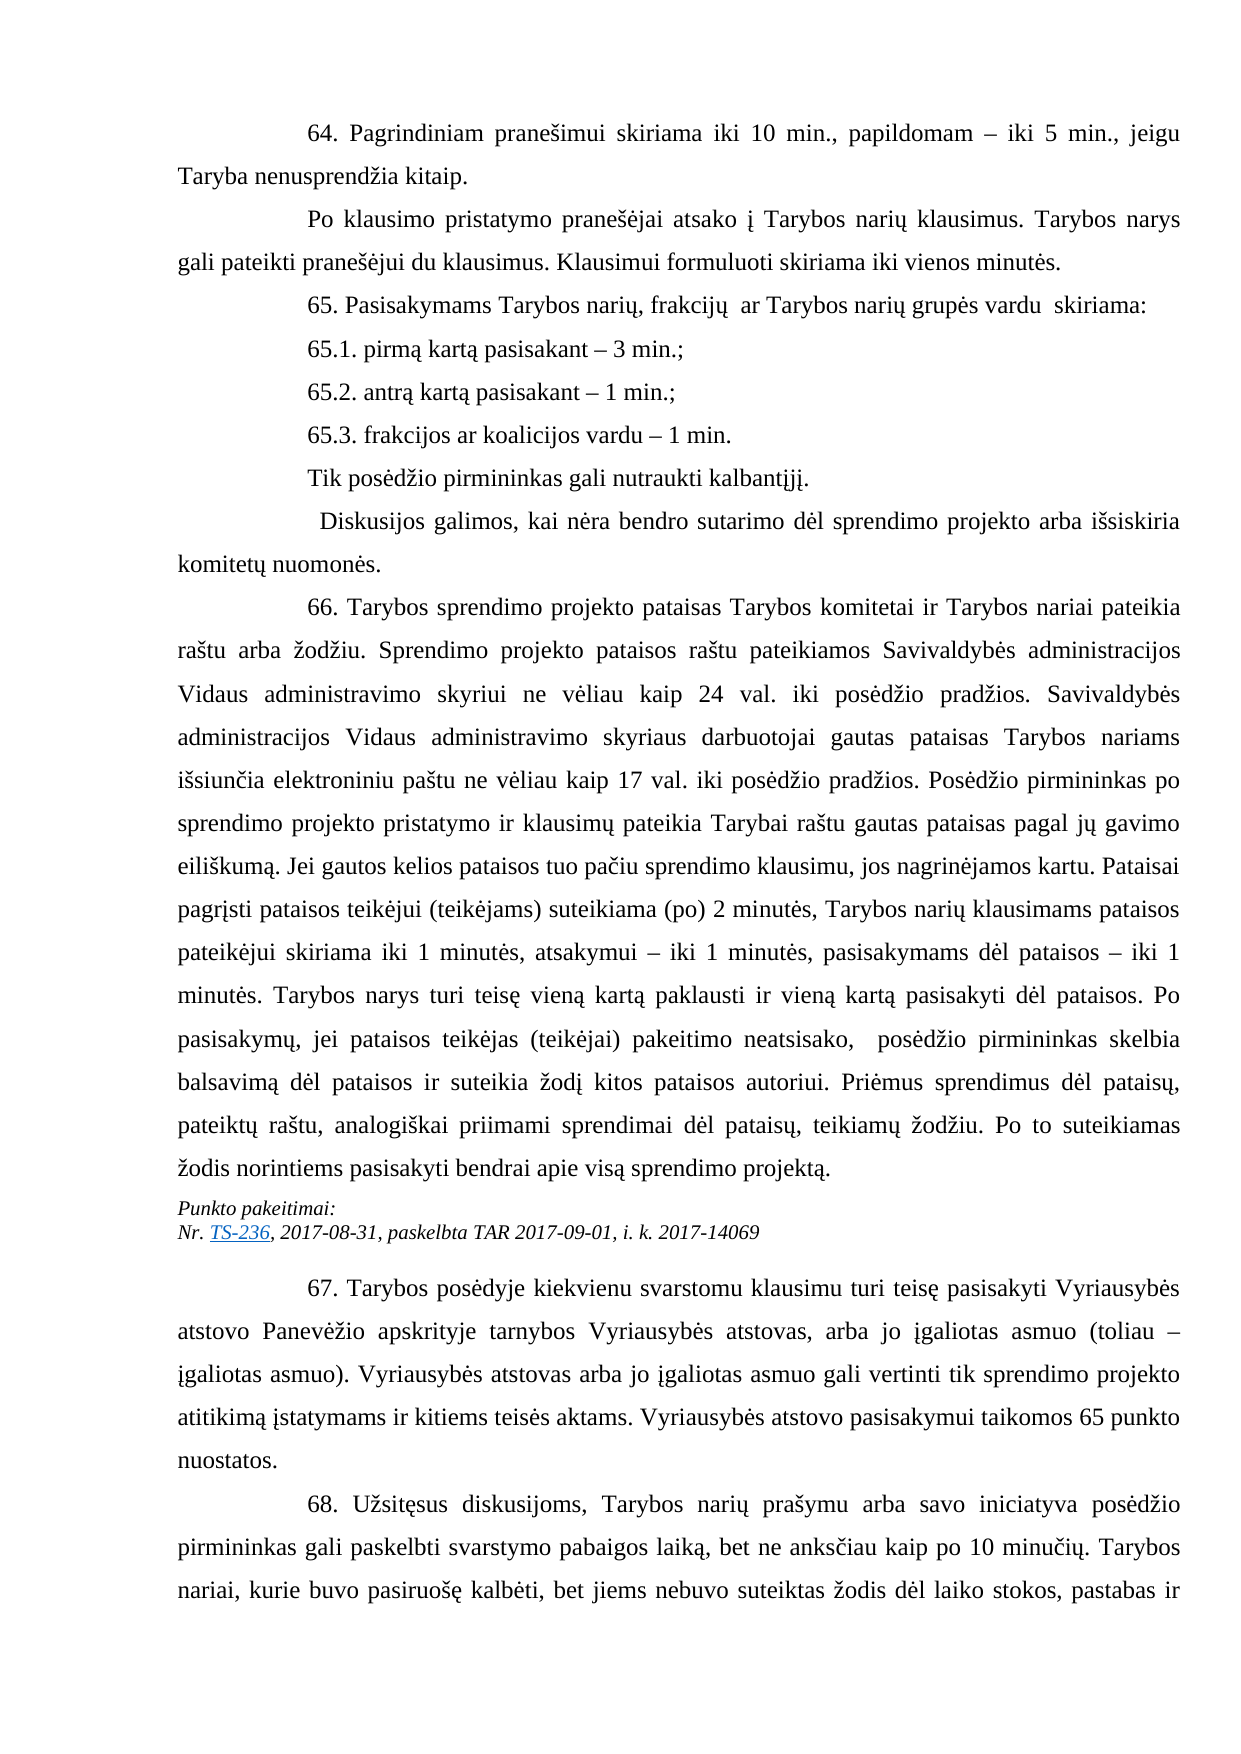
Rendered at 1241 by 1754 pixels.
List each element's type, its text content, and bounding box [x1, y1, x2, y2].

text 65.1. pirmą kartą pasisakant – 3 min.; [177, 334, 1181, 362]
text Po klausimo pristatymo pranešėjai atsako į Tarybos narių klausimus. Tarybos narys gali pateikti pranešėjui du klausimus. Klausimui formuluoti skiriama iki vienos minutės. [177, 204, 1181, 276]
text Diskusijos galimos, kai nėra bendro sutarimo dėl sprendimo projekto arba išsiskiria komitetų nuomonės. [177, 506, 1181, 578]
text 67. Tarybos posėdyje kiekvienu svarstomu klausimu turi teisę pasisakyti Vyriausybės atstovo Panevėžio apskrityje tarnybos Vyriausybės atstovas, arba jo įgaliotas asmuo (toliau – įgaliotas asmuo). Vyriausybės atstovas arba jo įgaliotas asmuo gali vertinti tik sprendimo projekto atitikimą įstatymams ir kitiems teisės aktams. Vyriausybės atstovo pasisakymui taikomos 65 punkto nuostatos. [177, 1273, 1181, 1474]
text 65. Pasisakymams Tarybos narių, frakcijų ar Tarybos narių grupės vardu skiriama: [177, 291, 1181, 319]
text 68. Užsitęsus diskusijoms, Tarybos narių prašymu arba savo iniciatyva posėdžio pirmininkas gali paskelbti svarstymo pabaigos laiką, bet ne anksčiau kaip po 10 minučių. Tarybos nariai, kurie buvo pasiruošę kalbėti, bet jiems nebuvo suteiktas žodis dėl laiko stokos, pastabas ir [177, 1489, 1181, 1604]
text Tik posėdžio pirmininkas gali nutraukti kalbantįjį. [177, 463, 1181, 492]
text 65.3. frakcijos ar koalicijos vardu – 1 min. [177, 420, 1181, 449]
text 64. Pagrindiniam pranešimui skiriama iki 10 min., papildomam – iki 5 min., jeigu Taryba nenusprendžia kitaip. [177, 118, 1181, 190]
text 66. Tarybos sprendimo projekto pataisas Tarybos komitetai ir Tarybos nariai pateikia raštu arba žodžiu. Sprendimo projekto pataisos raštu pateikiamos Savivaldybės administracijos Vidaus administravimo skyriui ne vėliau kaip 24 val. iki posėdžio pradžios. Savivaldybės administracijos Vidaus administravimo skyriaus darbuotojai gautas pataisas Tarybos nariams išsiunčia elektroniniu paštu ne vėliau kaip 17 val. iki posėdžio pradžios. Posėdžio pirmininkas po sprendimo projekto pristatymo ir klausimų pateikia Tarybai raštu gautas pataisas pagal jų gavimo eiliškumą. Jei gautos kelios pataisos tuo pačiu sprendimo klausimu, jos nagrinėjamos kartu. Pataisai pagrįsti pataisos teikėjui (teikėjams) suteikiama (po) 2 minutės, Tarybos narių klausimams pataisos pateikėjui skiriama iki 1 minutės, atsakymui – iki 1 minutės, pasisakymams dėl pataisos – iki 1 minutės. Tarybos narys turi teisę vieną kartą paklausti ir vieną kartą pasisakyti dėl pataisos. Po pasisakymų, jei pataisos teikėjas (teikėjai) pakeitimo neatsisako, posėdžio pirmininkas skelbia balsavimą dėl pataisos ir suteikia žodį kitos pataisos autoriui. Priėmus sprendimus dėl pataisų, pateiktų raštu, analogiškai priimami sprendimai dėl pataisų, teikiamų žodžiu. Po to suteikiamas žodis norintiems pasisakyti bendrai apie visą sprendimo projektą. [177, 592, 1181, 1182]
text 65.2. antrą kartą pasisakant – 1 min.; [177, 377, 1181, 406]
text Nr. TS-236, 2017-08-31, paskelbta TAR 2017-09-01, i. k. 2017-14069 [177, 1220, 1181, 1244]
text Punkto pakeitimai: [177, 1196, 1181, 1220]
